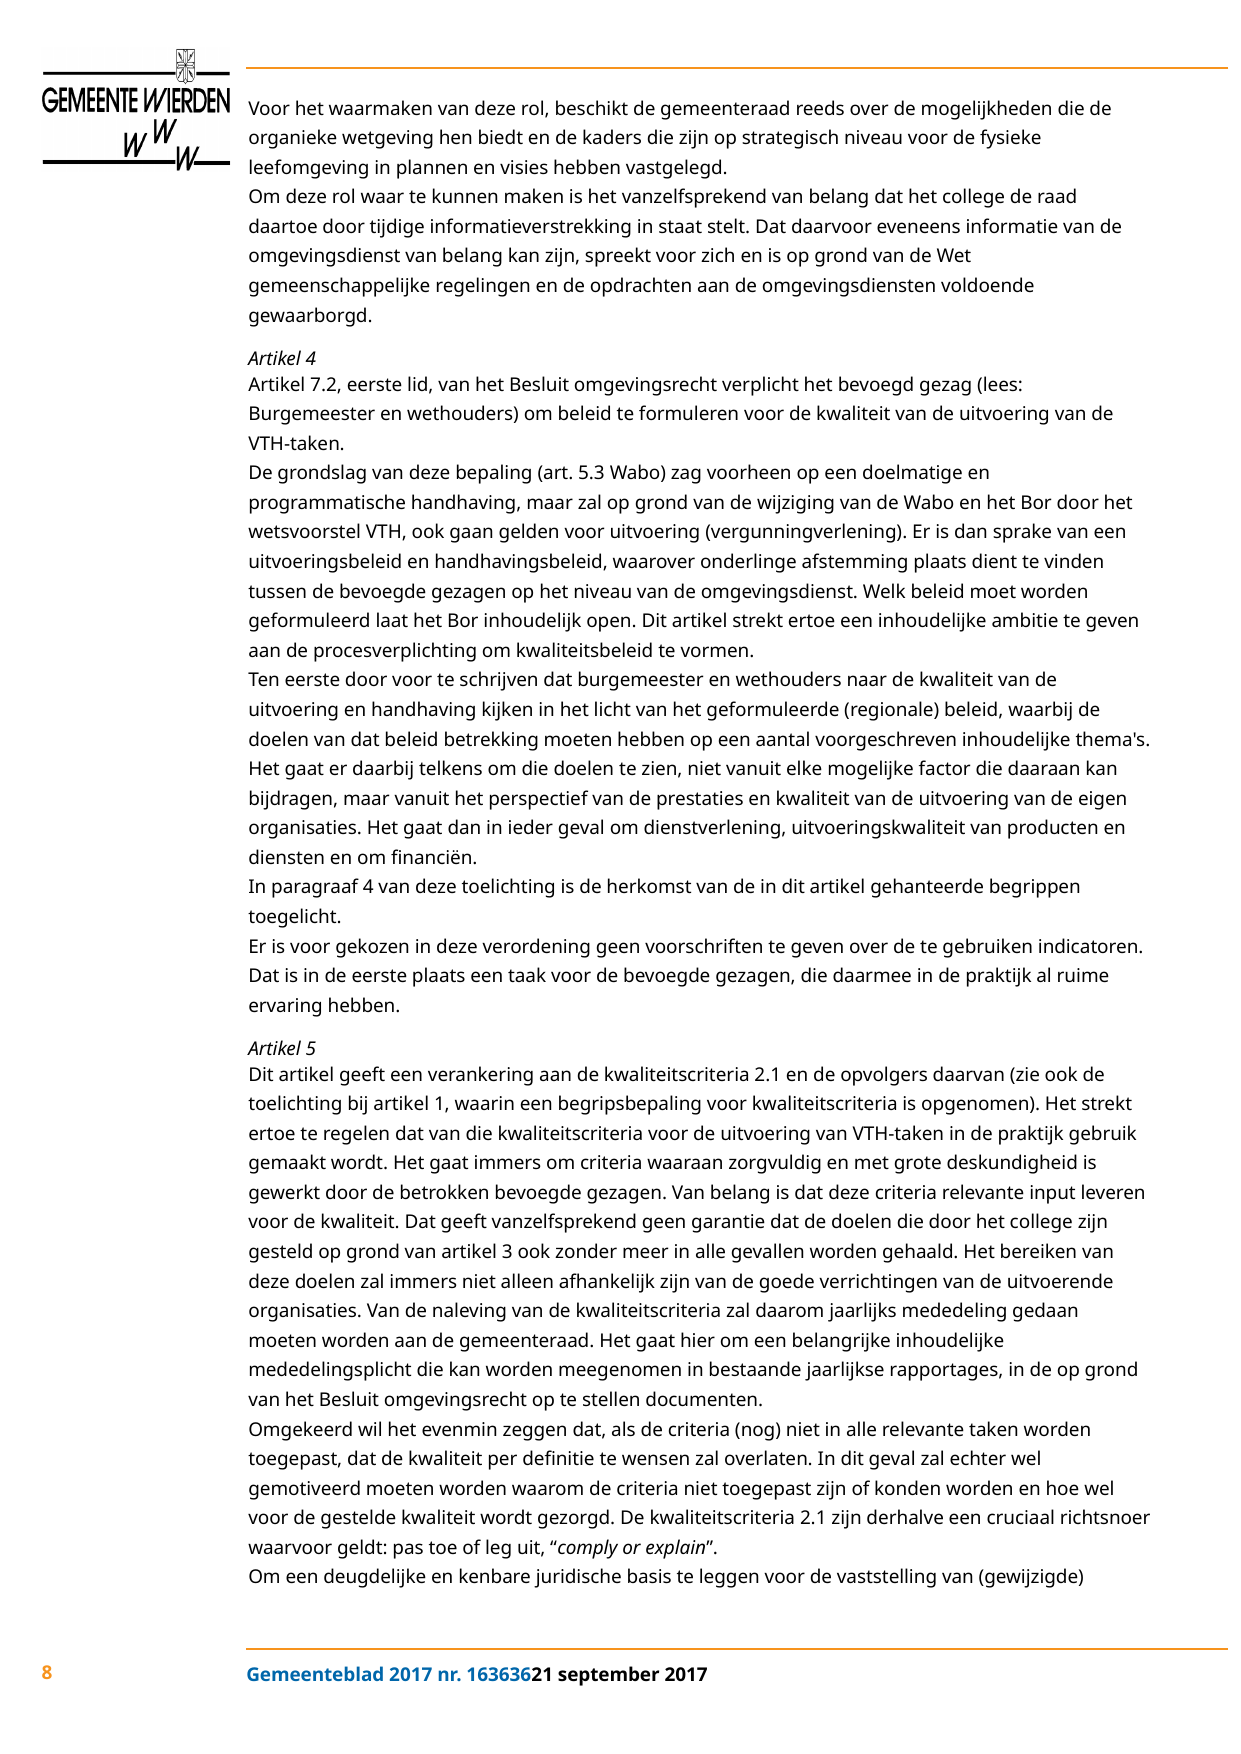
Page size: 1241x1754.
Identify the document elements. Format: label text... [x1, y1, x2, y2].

text Er is voor gekozen in deze verordening geen voorschriften te geven over de te gebruiken indicatoren. Dat is in de eerste plaats een taak voor de bevoegde gezagen, die daarmee in de praktijk al ruime ervaring hebben. [248, 933, 1152, 1018]
text Ten eerste door voor te schrijven dat burgemeester en wethouders naar de kwaliteit van de uitvoering en handhaving kijken in het licht van het geformuleerde (regionale) beleid, waarbij de doelen van dat beleid betrekking moeten hebben op een aantal voorgeschreven inhoudelijke thema's. Het gaat er daarbij telkens om die doelen te zien, niet vanuit elke mogelijke factor die daaraan kan bijdragen, maar vanuit het perspectief van de prestaties en kwaliteit van de uitvoering van de eigen organisaties. Het gaat dan in ieder geval om dienstverlening, uitvoeringskwaliteit van producten en diensten en om financiën. [248, 667, 1152, 870]
picture [41, 47, 231, 172]
text In paragraaf 4 van deze toelichting is de herkomst van de in dit artikel gehanteerde begrippen toegelicht. [248, 874, 1152, 929]
text Artikel 4 [248, 345, 1152, 371]
text Artikel 7.2, eerste lid, van het Besluit omgevingsrecht verplicht het bevoegd gezag (lees: Burgemeester en wethouders) om beleid te formuleren voor de kwaliteit van de uitvoering van de VTH-taken. [248, 371, 1152, 456]
text Om deze rol waar te kunnen maken is het vanzelfsprekend van belang dat het college de raad daartoe door tijdige informatieverstrekking in staat stelt. Dat daarvoor eveneens informatie van de omgevingsdienst van belang kan zijn, spreekt voor zich en is op grond van de Wet gemeenschappelijke regelingen en de opdrachten aan de omgevingsdiensten voldoende gewaarborgd. [248, 183, 1152, 328]
text Dit artikel geeft een verankering aan de kwaliteitscriteria 2.1 en de opvolgers daarvan (zie ook de toelichting bij artikel 1, waarin een begripsbepaling voor kwaliteitscriteria is opgenomen). Het strekt ertoe te regelen dat van die kwaliteitscriteria voor de uitvoering van VTH-taken in de praktijk gebruik gemaakt wordt. Het gaat immers om criteria waaraan zorgvuldig en met grote deskundigheid is gewerkt door de betrokken bevoegde gezagen. Van belang is dat deze criteria relevante input leveren voor de kwaliteit. Dat geeft vanzelfsprekend geen garantie dat de doelen die door het college zijn gesteld op grond van artikel 3 ook zonder meer in alle gevallen worden gehaald. Het bereiken van deze doelen zal immers niet alleen afhankelijk zijn van de goede verrichtingen van de uitvoerende organisaties. Van de naleving van de kwaliteitscriteria zal daarom jaarlijks mededeling gedaan moeten worden aan de gemeenteraad. Het gaat hier om een belangrijke inhoudelijke mededelingsplicht die kan worden meegenomen in bestaande jaarlijkse rapportages, in de op grond van het Besluit omgevingsrecht op te stellen documenten. [248, 1061, 1152, 1412]
text Om een deugdelijke en kenbare juridische basis te leggen voor de vaststelling van (gewijzigde) [248, 1564, 1152, 1589]
text Artikel 5 [248, 1035, 1152, 1061]
text Voor het waarmaken van deze rol, beschikt de gemeenteraad reeds over de mogelijkheden die de organieke wetgeving hen biedt en de kaders die zijn op strategisch niveau voor de fysieke leefomgeving in plannen en visies hebben vastgelegd. [248, 95, 1152, 180]
text De grondslag van deze bepaling (art. 5.3 Wabo) zag voorheen op een doelmatige en programmatische handhaving, maar zal op grond van de wijziging van de Wabo en het Bor door het wetsvoorstel VTH, ook gaan gelden voor uitvoering (vergunningverlening). Er is dan sprake van een uitvoeringsbeleid en handhavingsbeleid, waarover onderlinge afstemming plaats dient te vinden tussen de bevoegde gezagen op het niveau van de omgevingsdienst. Welk beleid moet worden geformuleerd laat het Bor inhoudelijk open. Dit artikel strekt ertoe een inhoudelijke ambitie te geven aan de procesverplichting om kwaliteitsbeleid te vormen. [248, 459, 1152, 663]
text Omgekeerd wil het evenmin zeggen dat, als de criteria (nog) niet in alle relevante taken worden toegepast, dat de kwaliteit per definitie te wensen zal overlaten. In dit geval zal echter wel gemotiveerd moeten worden waarom de criteria niet toegepast zijn of konden worden en hoe wel voor de gestelde kwaliteit wordt gezorgd. De kwaliteitscriteria 2.1 zijn derhalve een cruciaal richtsnoer waarvoor geldt: pas toe of leg uit, “comply or explain”. [248, 1416, 1152, 1560]
